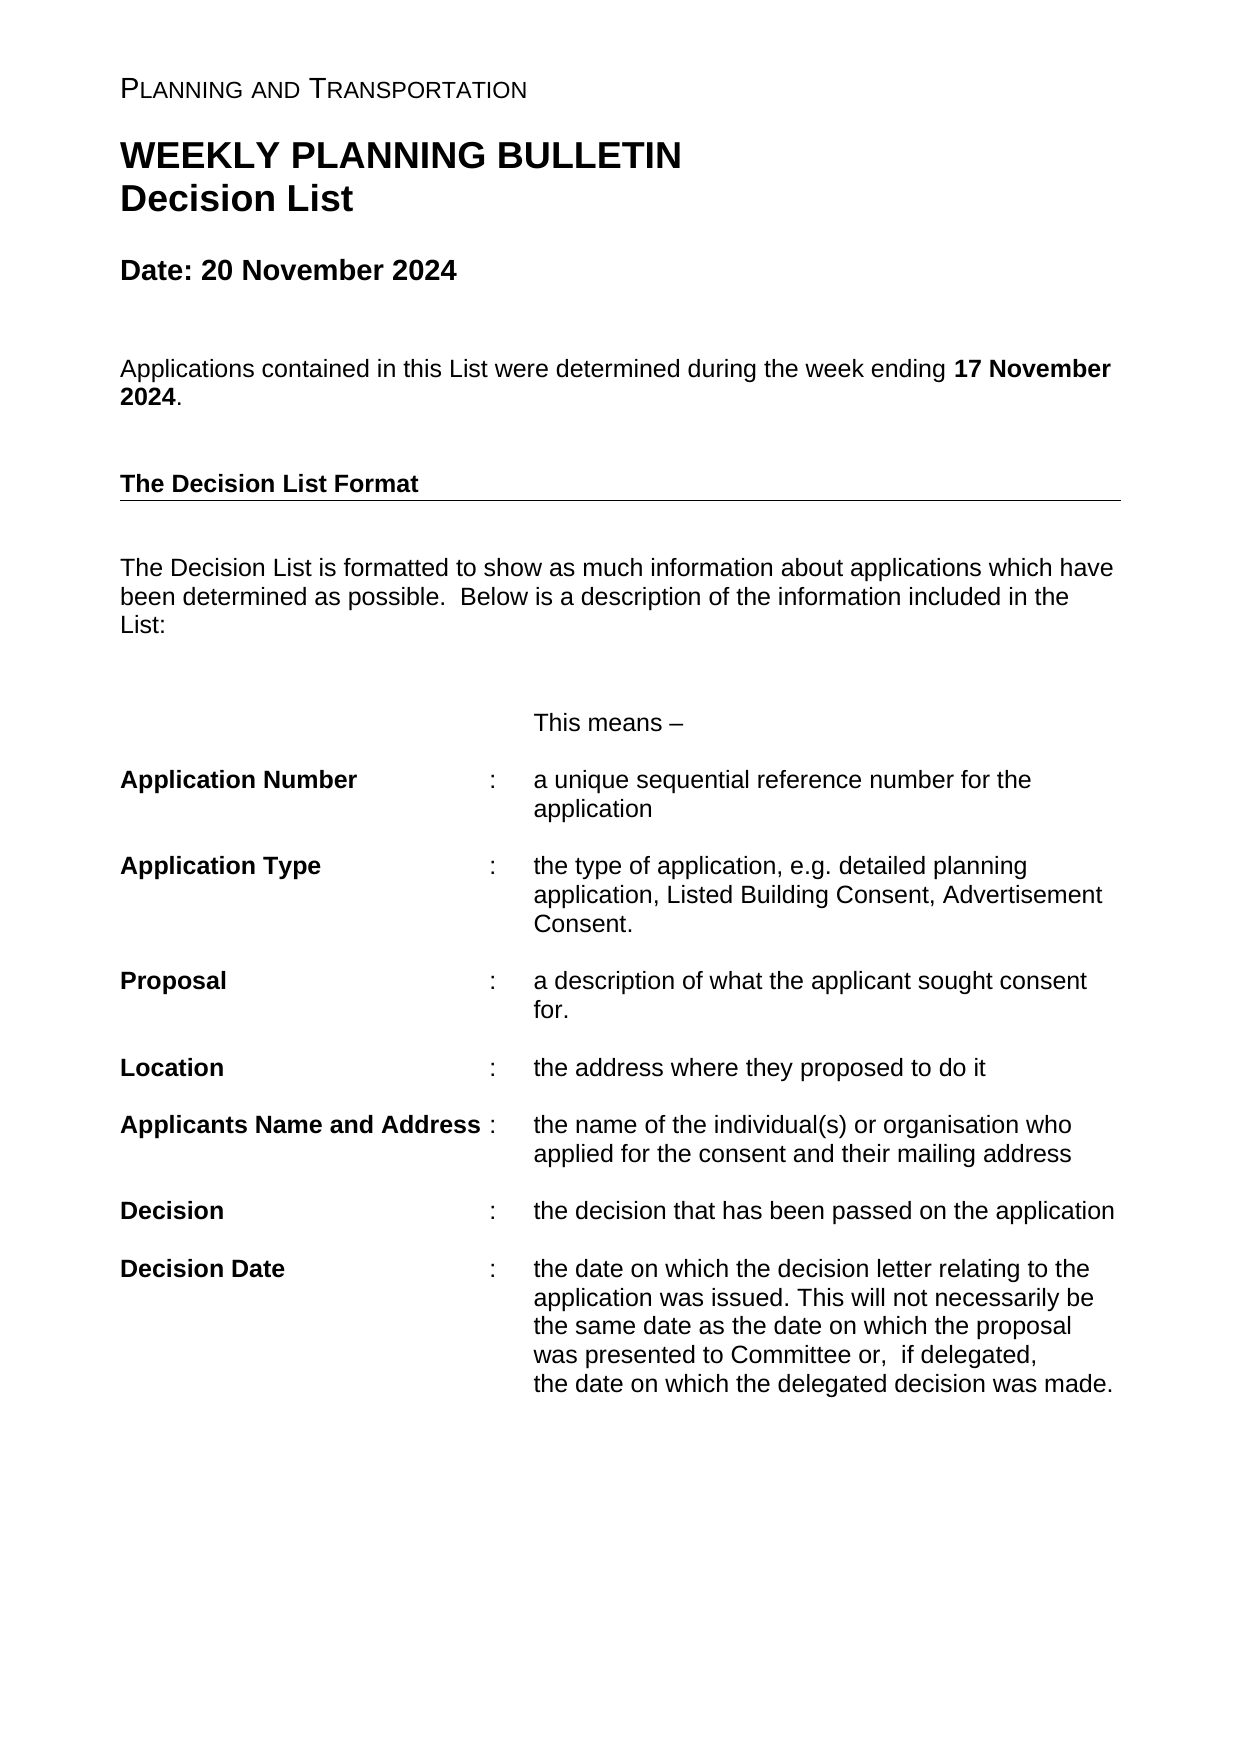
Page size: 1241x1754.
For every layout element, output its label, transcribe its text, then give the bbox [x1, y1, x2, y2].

text Weekly Planning Bulletin [120, 133, 1121, 176]
text The Decision List is formatted to show as much information about applications which have been determined as possible. Below is a description of the information included in the List: [120, 553, 1121, 639]
text This means – [120, 708, 1121, 736]
text was presented to Committee or, if delegated, the date on which the delegated decision was made. [120, 1340, 1121, 1398]
text Location : the address where they proposed to do it [120, 1053, 1121, 1081]
text application was issued. This will not necessarily be [120, 1283, 1121, 1311]
subtitle Planning and Transportation [120, 71, 1121, 104]
text applied for the consent and their mailing address [120, 1139, 1121, 1168]
text for. [120, 995, 1121, 1024]
text application [120, 794, 1121, 823]
text application, Listed Building Consent, Advertisement [120, 880, 1121, 909]
text Decision Date : the date on which the decision letter relating to the [120, 1254, 1121, 1283]
text Applications contained in this List were determined during the week ending 17 November 2024. [120, 353, 1121, 411]
text Applicants Name and Address : the name of the individual(s) or organisation who [120, 1110, 1121, 1139]
text Consent. [120, 909, 1121, 938]
text Application Type : the type of application, e.g. detailed planning [120, 851, 1121, 880]
text Decision : the decision that has been passed on the application [120, 1196, 1121, 1225]
text Application Number : a unique sequential reference number for the [120, 765, 1121, 794]
text The Decision List Format [120, 469, 1121, 500]
text Date: 20 November 2024 [120, 253, 1121, 286]
text Proposal : a description of what the applicant sought consent [120, 966, 1121, 995]
title Decision List [120, 176, 1121, 219]
text the same date as the date on which the proposal [120, 1311, 1121, 1340]
